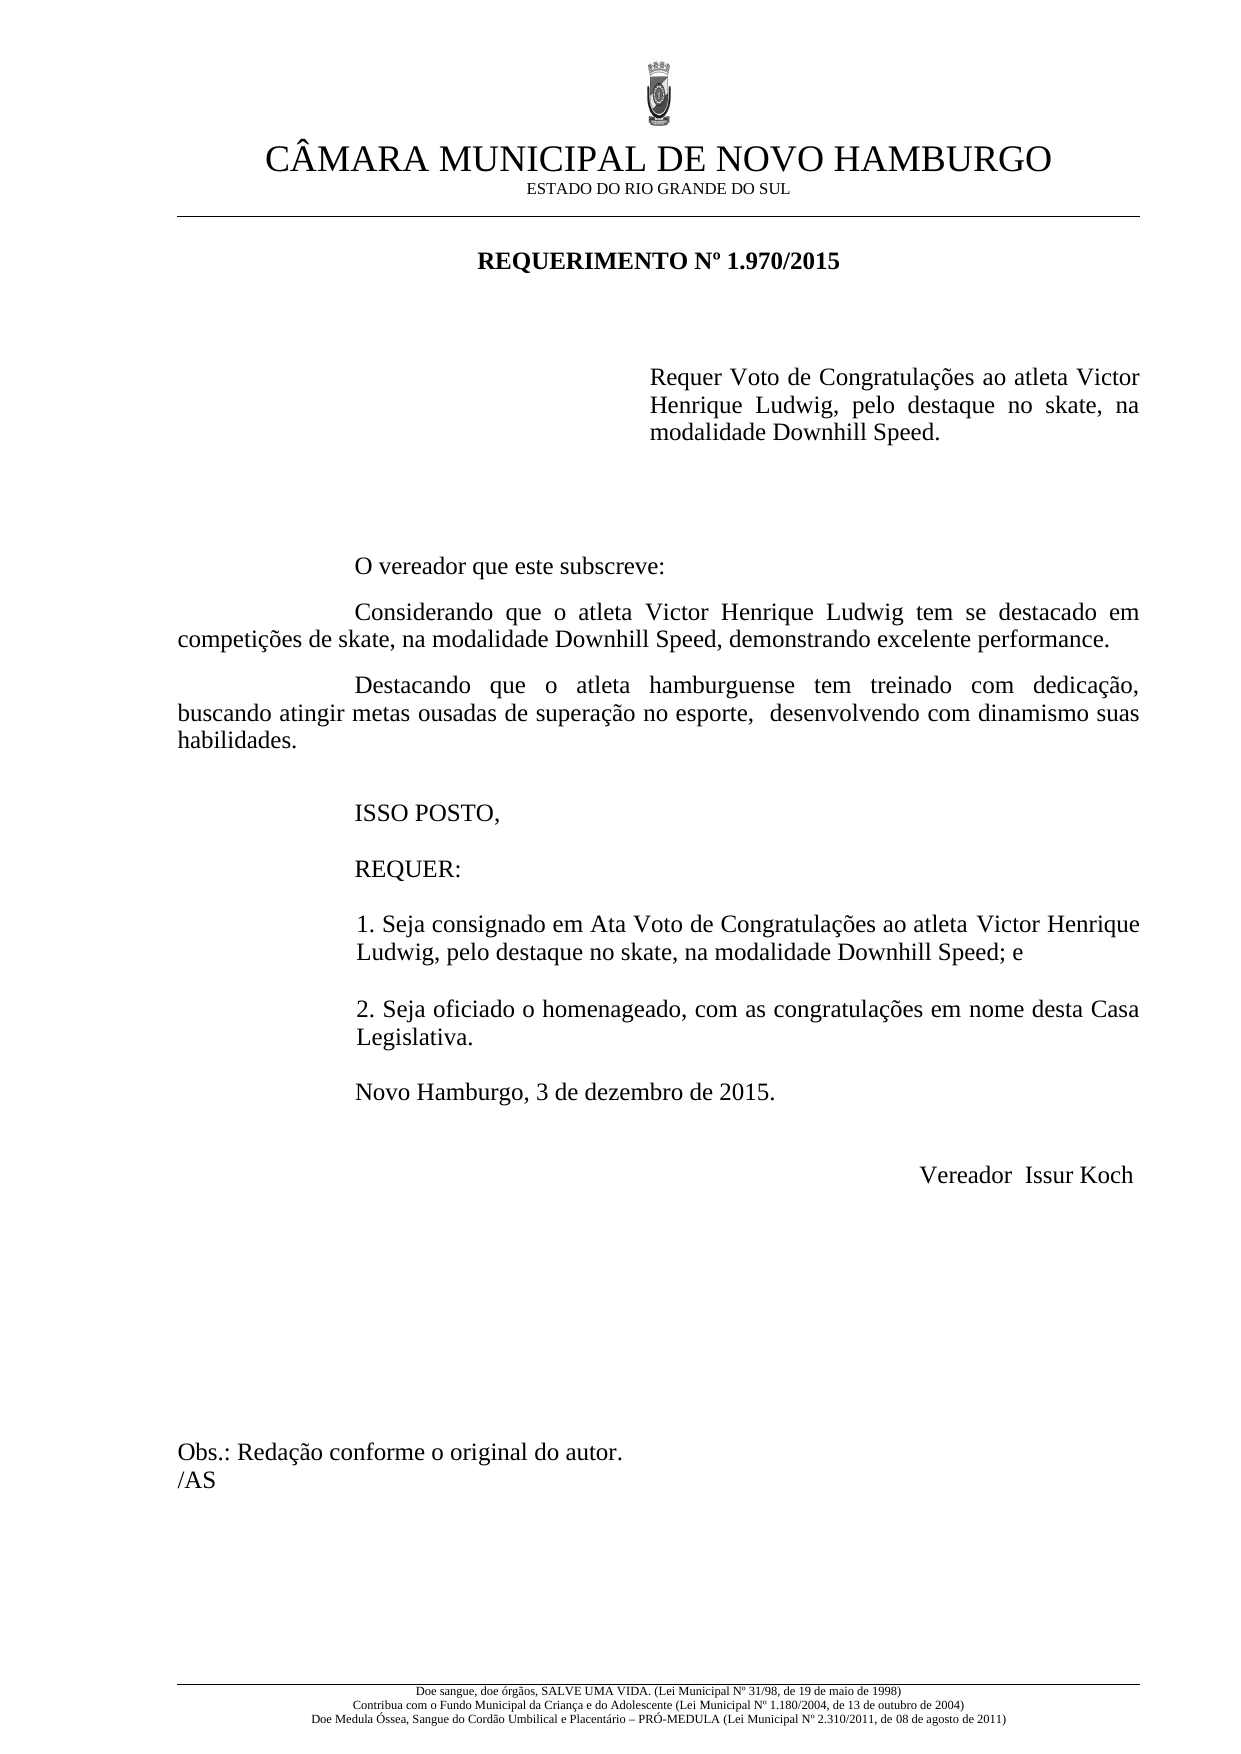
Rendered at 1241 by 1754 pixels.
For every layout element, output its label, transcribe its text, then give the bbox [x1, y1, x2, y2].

text /AS [177, 1466, 1140, 1494]
text REQUER: [177, 855, 1140, 883]
text Destacando que o atleta hamburguense tem treinado com dedicação, buscando atingir metas ousadas de superação no esporte, desenvolvendo com dinamismo suas habilidades. [177, 671, 1140, 754]
text Novo Hamburgo, 3 de dezembro de 2015. [177, 1078, 1140, 1106]
text O vereador que este subscreve: [177, 552, 1140, 580]
text Vereador Issur Koch [177, 1161, 1140, 1189]
text Considerando que o atleta Victor Henrique Ludwig tem se destacado em competições de skate, na modalidade Downhill Speed, demonstrando excelente performance. [177, 598, 1140, 653]
text 1. Seja consignado em Ata Voto de Congratulações ao atleta Victor Henrique Ludwig, pelo destaque no skate, na modalidade Downhill Speed; e [356, 910, 1140, 966]
text Requer Voto de Congratulações ao atleta Victor Henrique Ludwig, pelo destaque no skate, na modalidade Downhill Speed. [649, 363, 1140, 446]
text ISSO POSTO, [177, 799, 1140, 827]
text 2. Seja oficiado o homenageado, com as congratulações em nome desta Casa Legislativa. [356, 995, 1140, 1050]
text REQUERIMENTO Nº 1.970/2015 [177, 247, 1140, 274]
text Obs.: Redação conforme o original do autor. [177, 1438, 1140, 1466]
